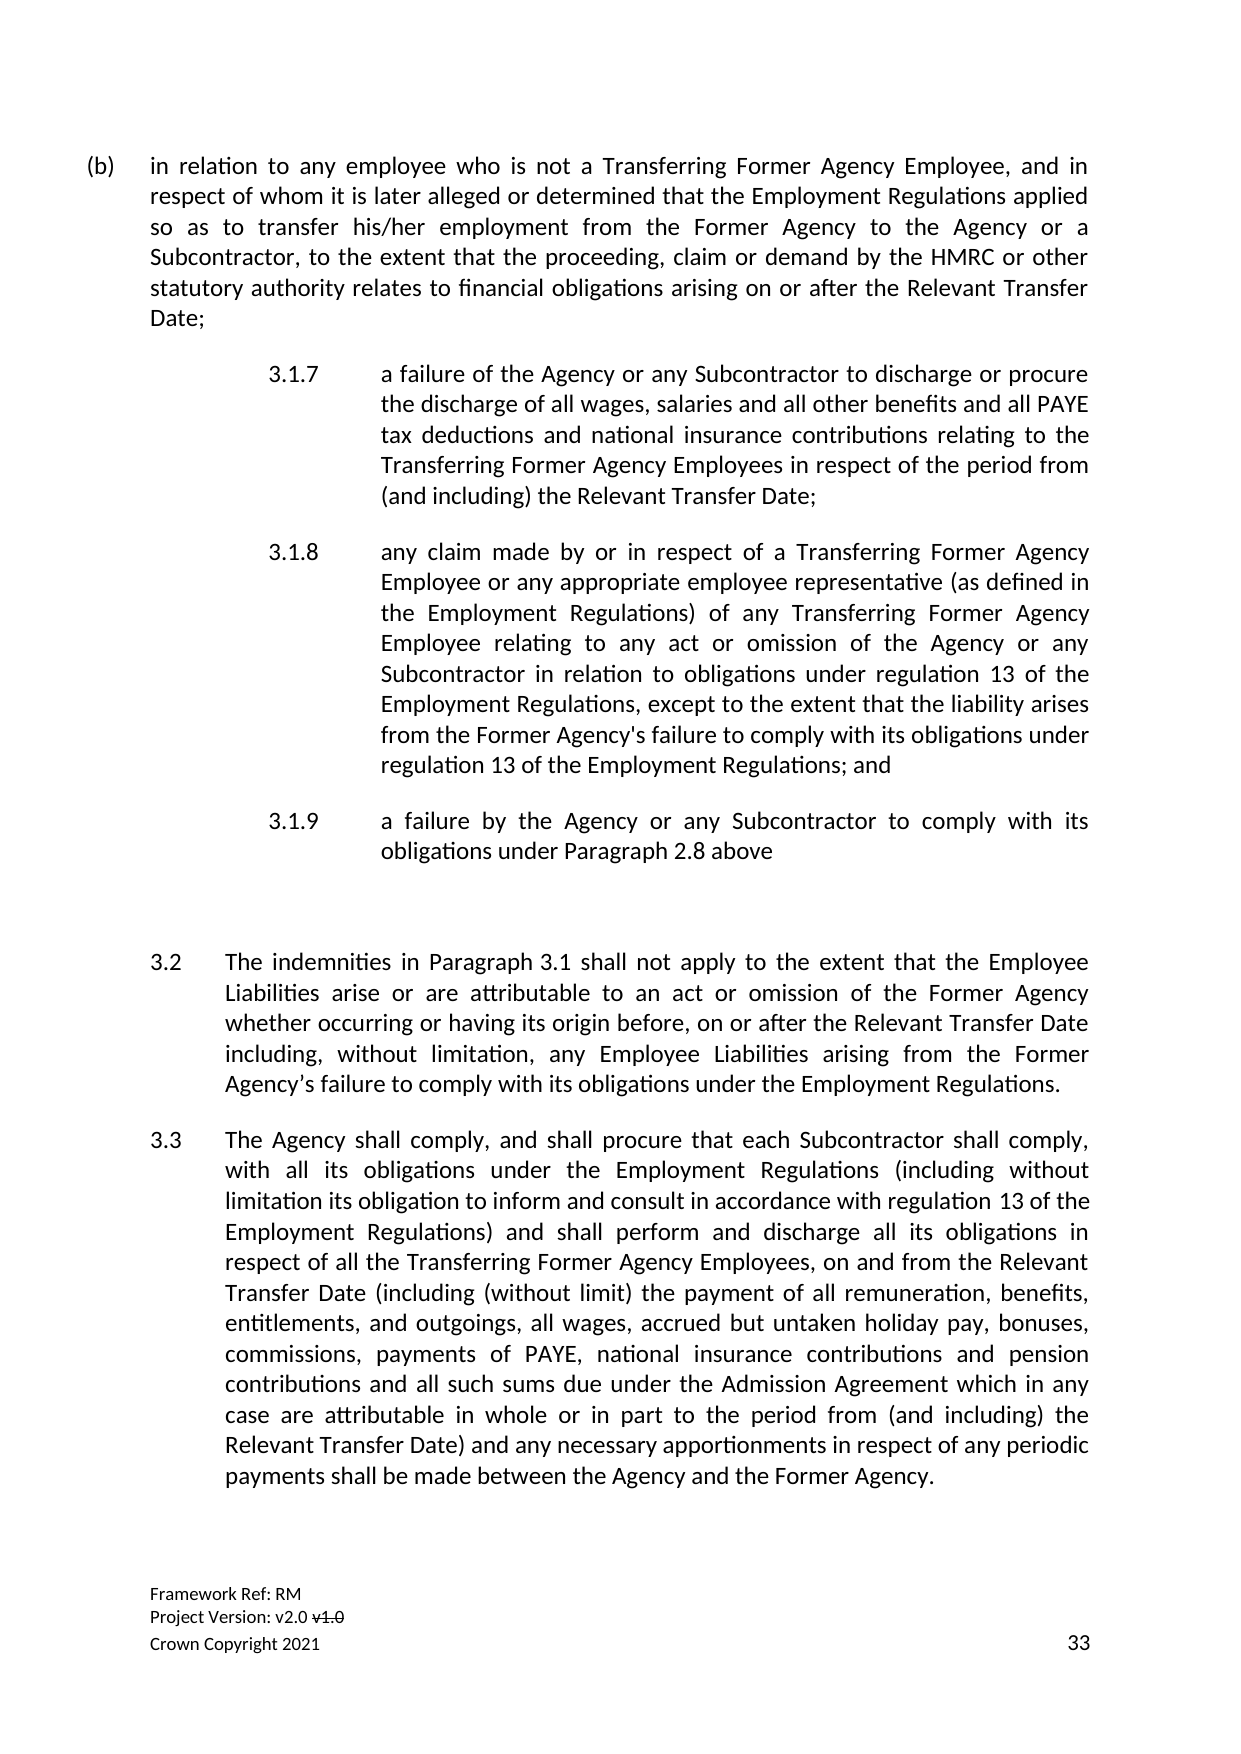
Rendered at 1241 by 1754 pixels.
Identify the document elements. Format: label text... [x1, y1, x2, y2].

list in relation to any employee who is not a Transferring Former Agency Employee, and in respect of whom it is later alleged or determined that the Employment Regulations applied so as to transfer his/her employment from the Former Agency to the Agency or a Subcontractor, to the extent that the proceeding, claim or demand by the HMRC or other statutory authority relates to financial obligations arising on or after the Relevant Transfer Date; [86, 150, 1090, 333]
list The Agency shall comply, and shall procure that each Subcontractor shall comply, with all its obligations under the Employment Regulations (including without limitation its obligation to inform and consult in accordance with regulation 13 of the Employment Regulations) and shall perform and discharge all its obligations in respect of all the Transferring Former Agency Employees, on and from the Relevant Transfer Date (including (without limit) the payment of all remuneration, benefits, entitlements, and outgoings, all wages, accrued but untaken holiday pay, bonuses, commissions, payments of PAYE, national insurance contributions and pension contributions and all such sums due under the Admission Agreement which in any case are attributable in whole or in part to the period from (and including) the Relevant Transfer Date) and any necessary apportionments in respect of any periodic payments shall be made between the Agency and the Former Agency. [150, 1124, 1090, 1490]
list any claim made by or in respect of a Transferring Former Agency Employee or any appropriate employee representative (as defined in the Employment Regulations) of any Transferring Former Agency Employee relating to any act or omission of the Agency or any Subcontractor in relation to obligations under regulation 13 of the Employment Regulations, except to the extent that the liability arises from the Former Agency's failure to comply with its obligations under regulation 13 of the Employment Regulations; and [268, 536, 1090, 780]
list a failure of the Agency or any Subcontractor to discharge or procure the discharge of all wages, salaries and all other benefits and all PAYE tax deductions and national insurance contributions relating to the Transferring Former Agency Employees in respect of the period from (and including) the Relevant Transfer Date; [268, 358, 1090, 511]
list a failure by the Agency or any Subcontractor to comply with its obligations under Paragraph 2.8 above [268, 805, 1090, 866]
list The indemnities in Paragraph 3.1 shall not apply to the extent that the Employee Liabilities arise or are attributable to an act or omission of the Former Agency whether occurring or having its origin before, on or after the Relevant Transfer Date including, without limitation, any Employee Liabilities arising from the Former Agency’s failure to comply with its obligations under the Employment Regulations. [150, 946, 1090, 1099]
